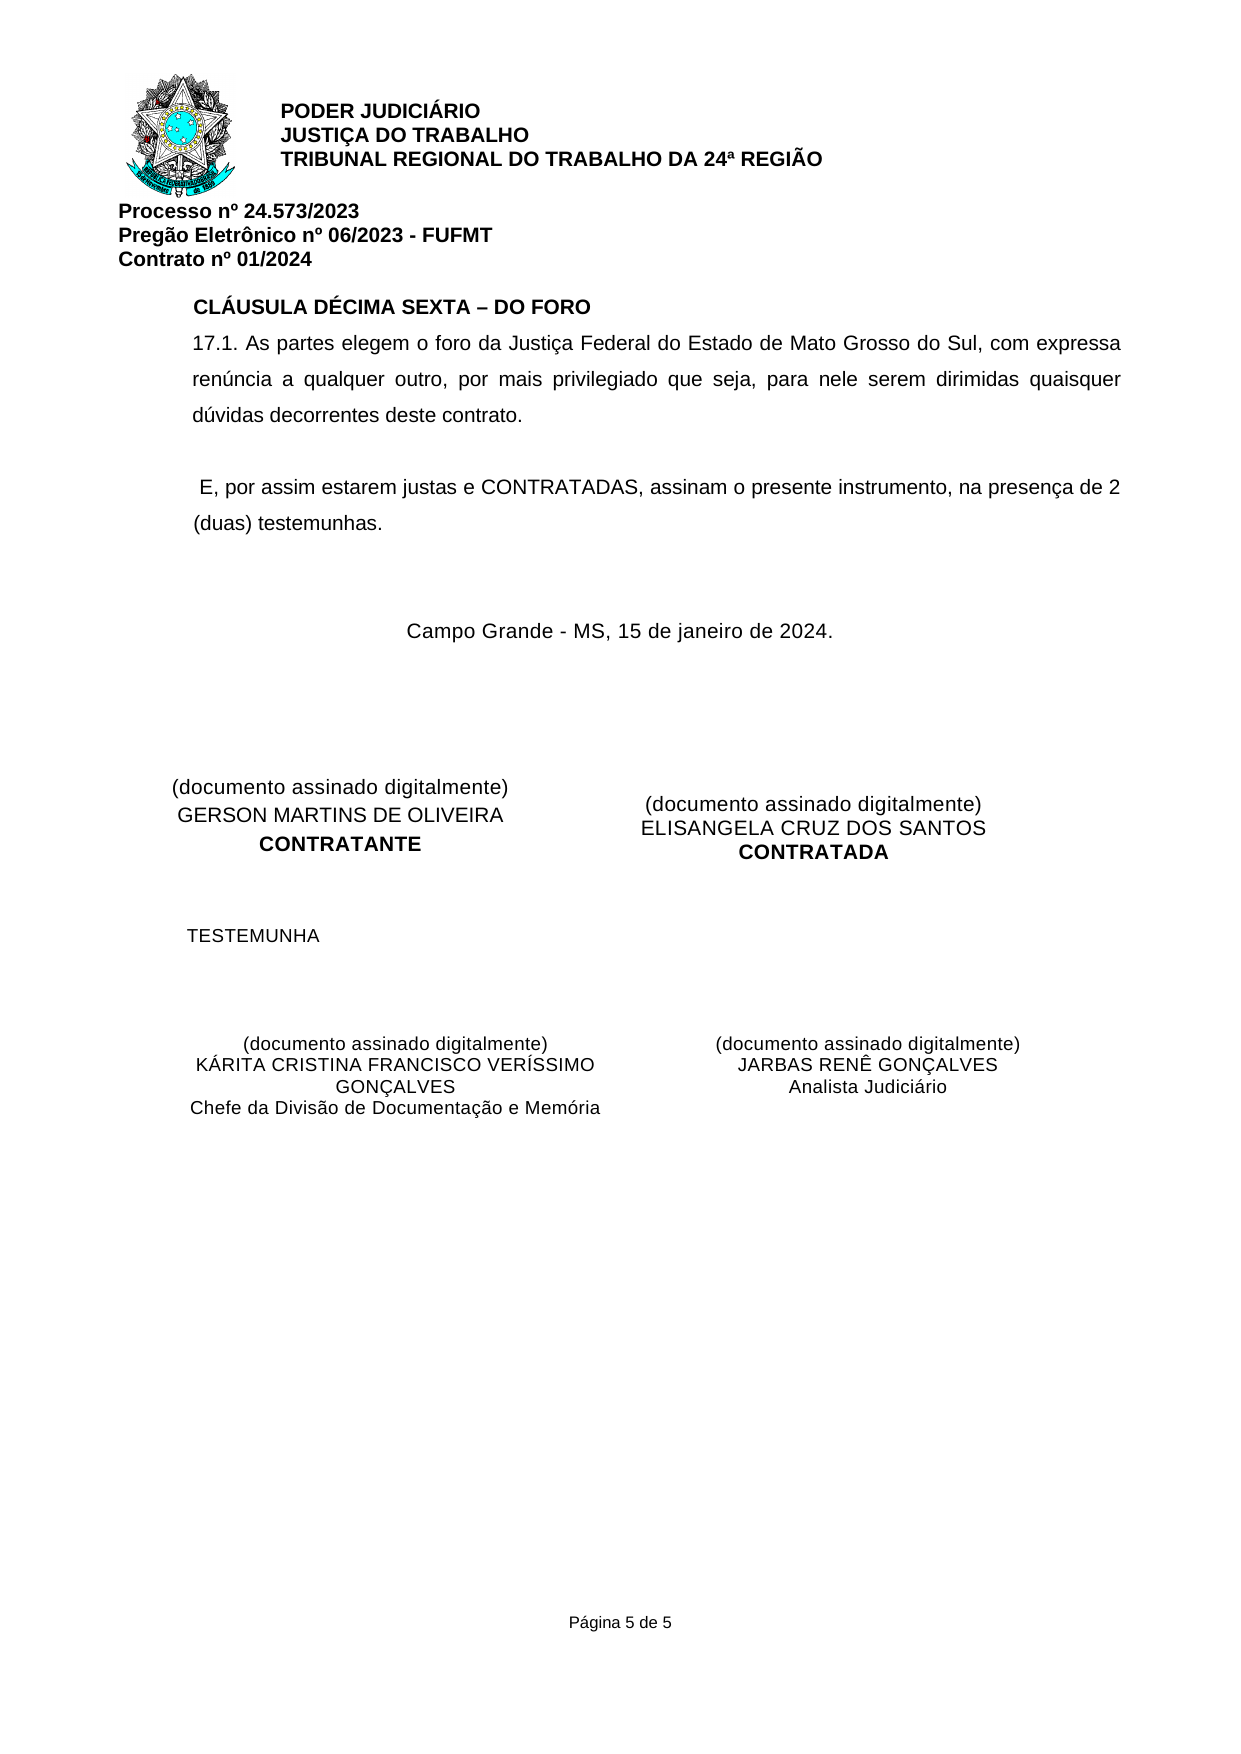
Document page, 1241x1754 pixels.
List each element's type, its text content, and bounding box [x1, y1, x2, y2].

table_cell (documento assinado digitalmente) KÁRITA CRISTINA FRANCISCO VERÍSSIMO GONÇALVES Chefe da Divisão de Documentação e Memória [175, 989, 633, 1183]
text E, por assim estarem justas e CONTRATADAS, assinam o presente instrumento, na presença de 2 (duas) testemunhas. [193, 475, 1122, 534]
list CLÁUSULA DÉCIMA SEXTA – DO FORO [193, 295, 1122, 319]
table_cell [120, 989, 175, 1183]
table_header (documento assinado digitalmente) GERSON MARTINS DE OLIVEIRA CONTRATANTE [120, 727, 578, 881]
list 17.1. As partes elegem o foro da Justiça Federal do Estado de Mato Grosso do Sul, com expressa renúncia a qualquer outro, por mais privilegiado que seja, para nele serem dirimidas quaisquer dúvidas decorrentes deste contrato. [192, 331, 1122, 427]
text Campo Grande - MS, 15 de janeiro de 2024. [118, 618, 1122, 642]
table_cell TESTEMUNHA [175, 881, 1120, 989]
table_header (documento assinado digitalmente) ELISANGELA CRUZ DOS SANTOS CONTRATADA [579, 727, 1066, 881]
table_cell (documento assinado digitalmente) JARBAS RENÊ GONÇALVES Analista Judiciário [633, 989, 1120, 1183]
table_cell [120, 881, 175, 989]
table_header [1066, 727, 1120, 881]
